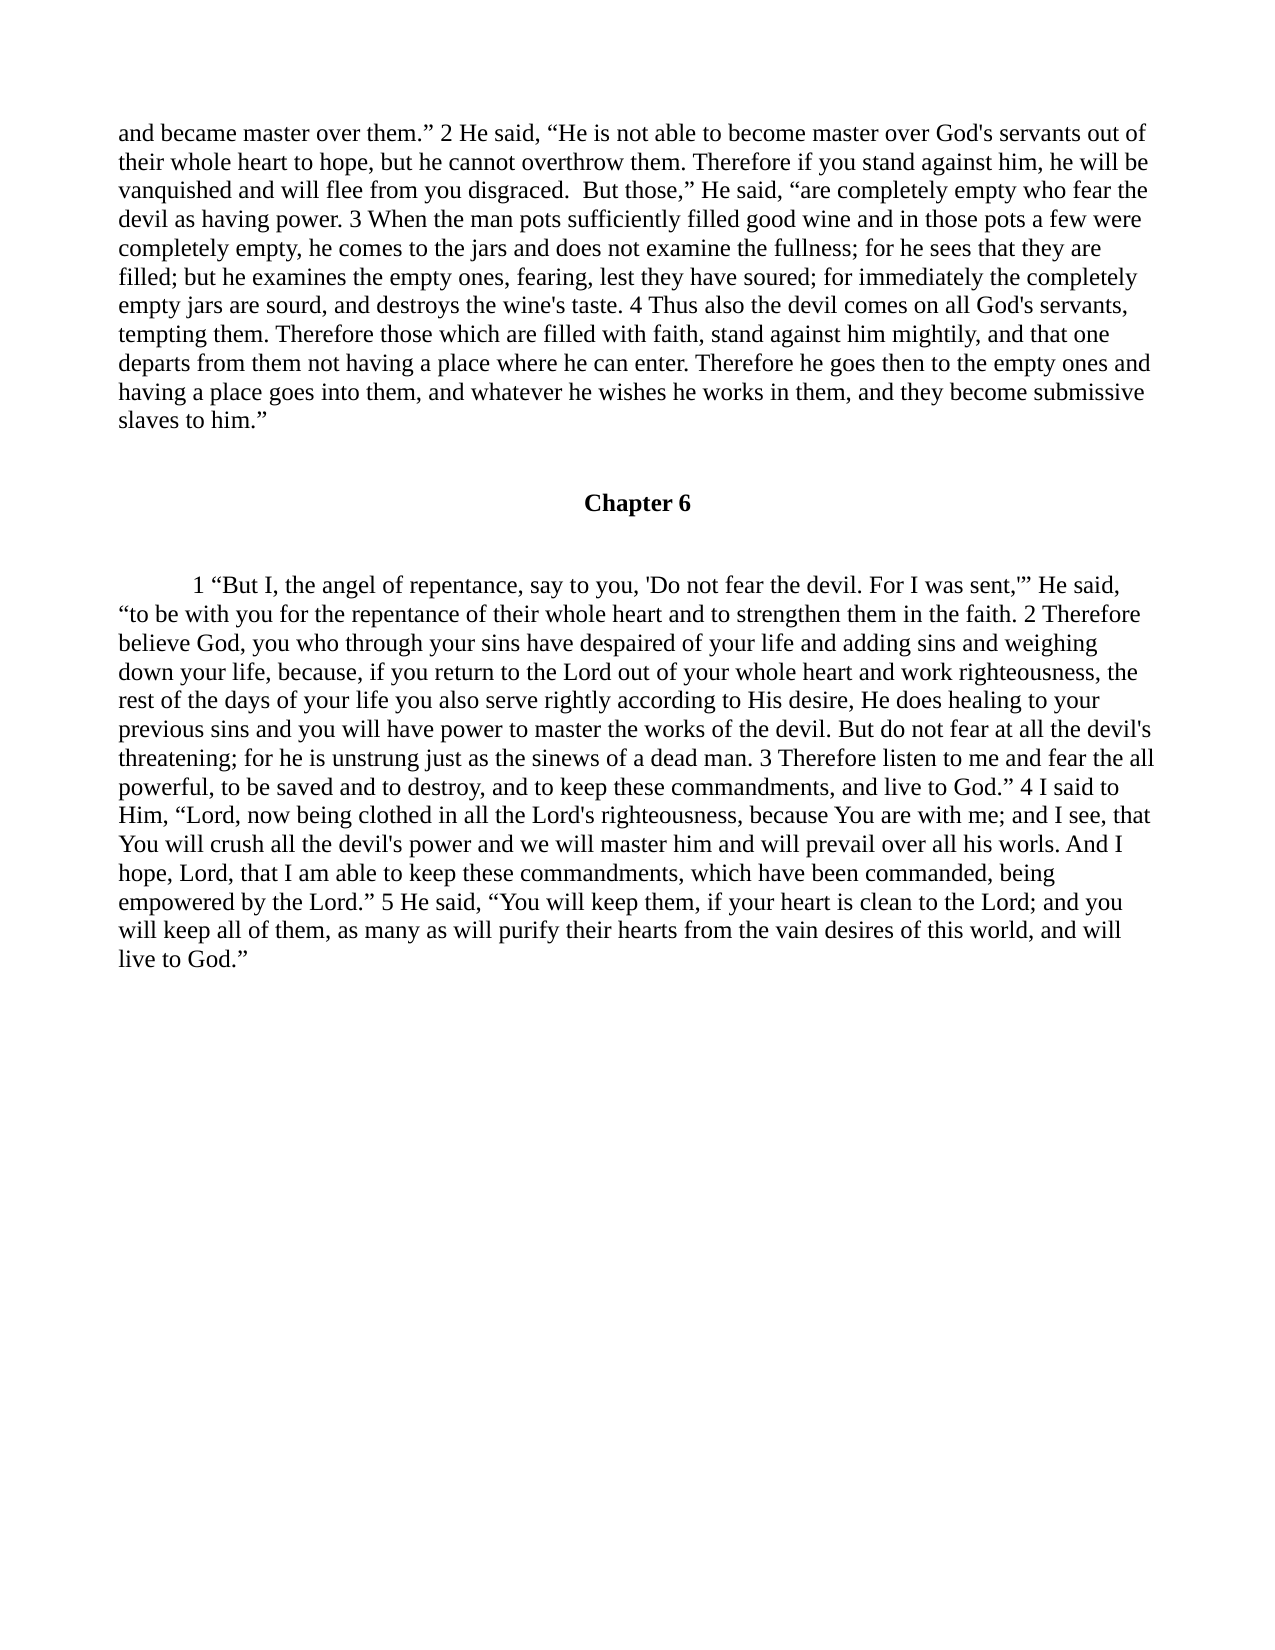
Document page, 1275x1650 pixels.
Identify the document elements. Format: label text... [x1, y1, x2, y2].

text and became master over them.” 2 He said, “He is not able to become master over God's servants out of their whole heart to hope, but he cannot overthrow them. Therefore if you stand against him, he will be vanquished and will flee from you disgraced. But those,” He said, “are completely empty who fear the devil as having power. 3 When the man pots sufficiently filled good wine and in those pots a few were completely empty, he comes to the jars and does not examine the fullness; for he sees that they are filled; but he examines the empty ones, fearing, lest they have soured; for immediately the completely empty jars are sourd, and destroys the wine's taste. 4 Thus also the devil comes on all God's servants, tempting them. Therefore those which are filled with faith, stand against him mightily, and that one departs from them not having a place where he can enter. Therefore he goes then to the empty ones and having a place goes into them, and whatever he wishes he works in them, and they become submissive slaves to him.” [118, 118, 1157, 434]
text Chapter 6 [118, 488, 1157, 517]
text 1 “But I, the angel of repentance, say to you, 'Do not fear the devil. For I was sent,'” He said, “to be with you for the repentance of their whole heart and to strengthen them in the faith. 2 Therefore believe God, you who through your sins have despaired of your life and adding sins and weighing down your life, because, if you return to the Lord out of your whole heart and work righteousness, the rest of the days of your life you also serve rightly according to His desire, He does healing to your previous sins and you will have power to master the works of the devil. But do not fear at all the devil's threatening; for he is unstrung just as the sinews of a dead man. 3 Therefore listen to me and fear the all powerful, to be saved and to destroy, and to keep these commandments, and live to God.” 4 I said to Him, “Lord, now being clothed in all the Lord's righteousness, because You are with me; and I see, that You will crush all the devil's power and we will master him and will prevail over all his worls. And I hope, Lord, that I am able to keep these commandments, which have been commanded, being empowered by the Lord.” 5 He said, “You will keep them, if your heart is clean to the Lord; and you will keep all of them, as many as will purify their hearts from the vain desires of this world, and will live to God.” [118, 571, 1157, 973]
